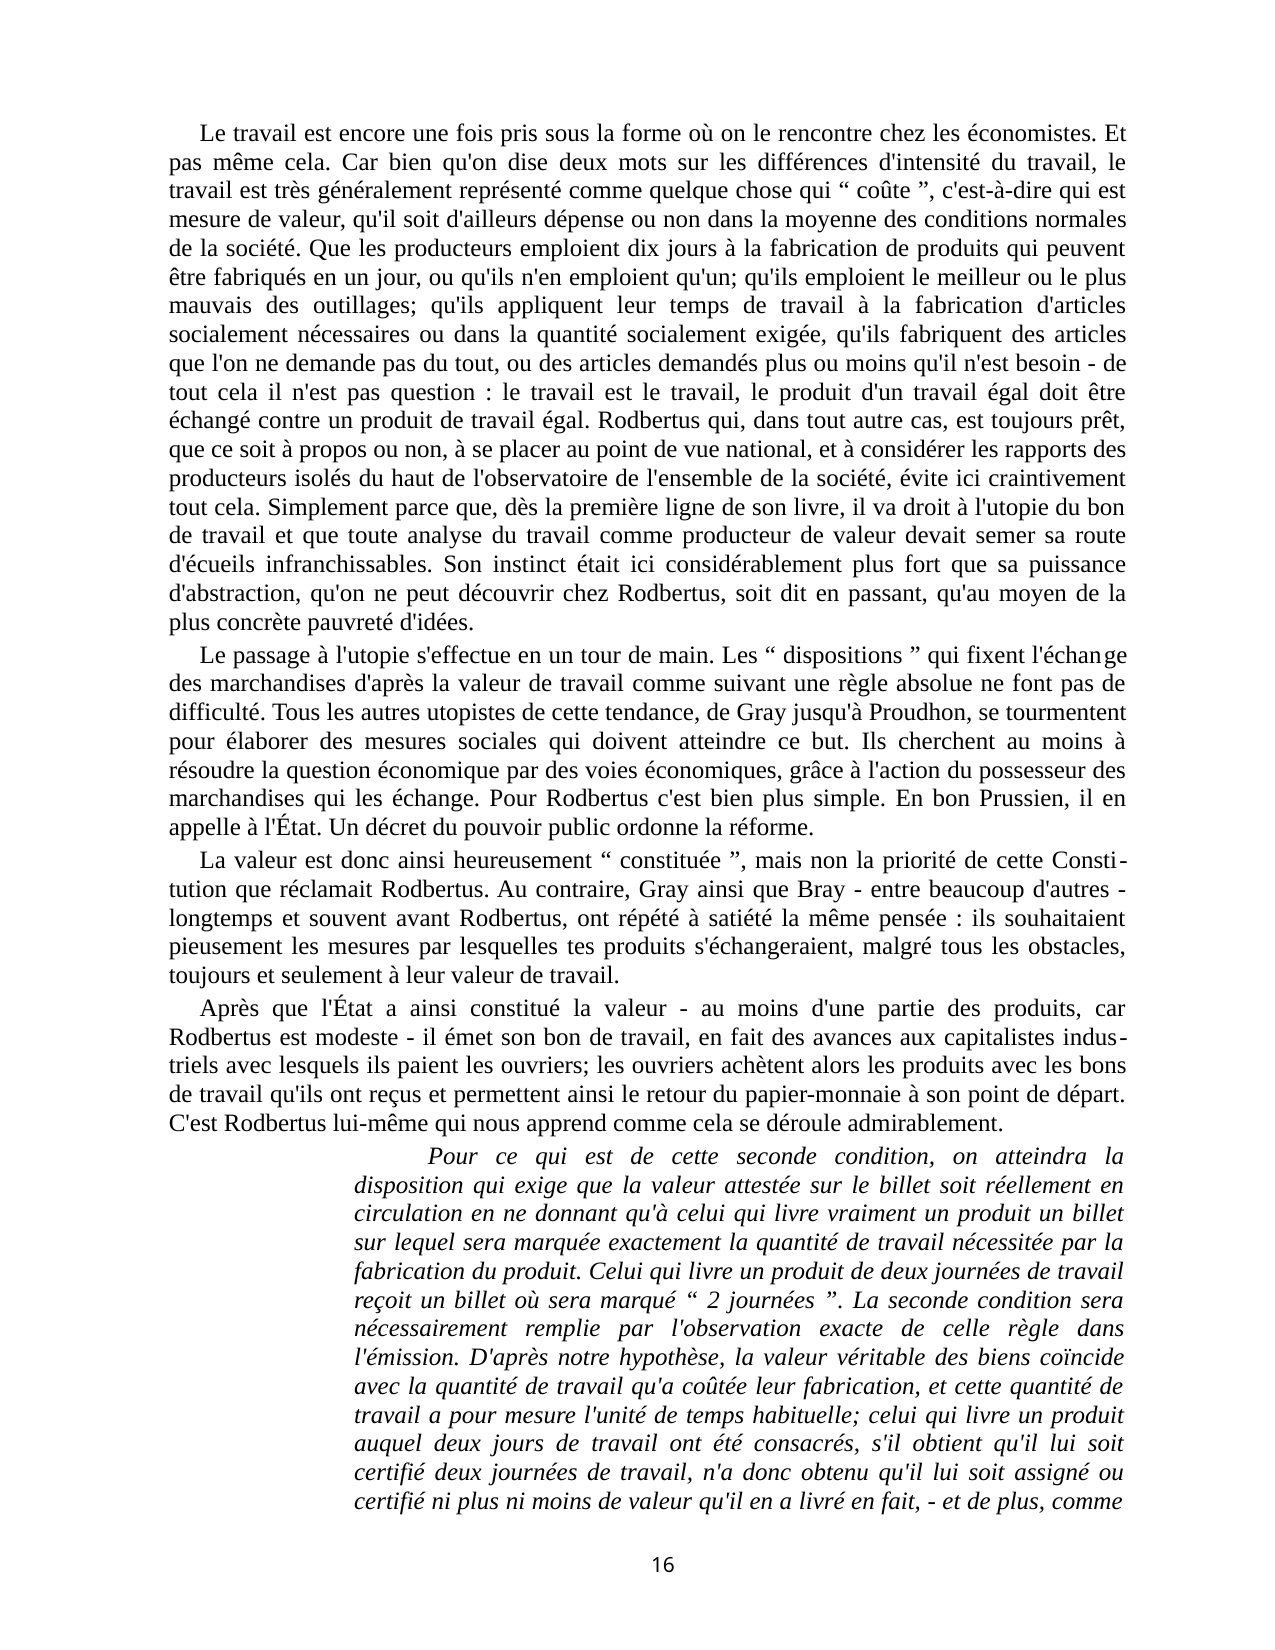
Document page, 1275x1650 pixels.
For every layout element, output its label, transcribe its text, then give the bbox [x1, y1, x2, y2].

text La valeur est donc ainsi heureusement “ constituée ”, mais non la priorité de cette Consti­tution que réclamait Rodbertus. Au contraire, Gray ainsi que Bray - entre beaucoup d'autres - longtemps et souvent avant Rodbertus, ont répété à satiété la même pensée : ils souhaitaient pieusement les mesures par lesquelles tes produits s'échangeraient, malgré tous les obstacles, toujours et seulement à leur valeur de travail. [168, 845, 1127, 989]
text Le travail est encore une fois pris sous la forme où on le rencontre chez les économistes. Et pas même cela. Car bien qu'on dise deux mots sur les différences d'intensité du travail, le travail est très généralement représenté comme quelque chose qui “ coûte ”, c'est-à-dire qui est mesure de valeur, qu'il soit d'ailleurs dépense ou non dans la moyenne des conditions normales de la société. Que les producteurs emploient dix jours à la fabrication de produits qui peuvent être fabriqués en un jour, ou qu'ils n'en emploient qu'un; qu'ils emploient le meilleur ou le plus mauvais des outillages; qu'ils appliquent leur temps de travail à la fabrication d'articles socialement nécessaires ou dans la quantité socialement exigée, qu'ils fabriquent des articles que l'on ne demande pas du tout, ou des articles demandés plus ou moins qu'il n'est besoin - de tout cela il n'est pas question : le travail est le travail, le produit d'un travail égal doit être échangé contre un produit de travail égal. Rodbertus qui, dans tout autre cas, est toujours prêt, que ce soit à propos ou non, à se placer au point de vue national, et à considérer les rapports des producteurs isolés du haut de l'observatoire de l'ensemble de la société, évite ici craintivement tout cela. Simplement parce que, dès la première ligne de son livre, il va droit à l'utopie du bon de travail et que toute analyse du travail comme producteur de valeur devait semer sa route d'écueils infran­chissables. Son instinct était ici considérablement plus fort que sa puissance d'abstrac­tion, qu'on ne peut découvrir chez Rodbertus, soit dit en passant, qu'au moyen de la plus concrète pauvreté d'idées. [168, 118, 1127, 636]
text Le passage à l'utopie s'effectue en un tour de main. Les “ dispositions ” qui fixent l'échan­ge des marchandises d'après la valeur de travail comme suivant une règle absolue ne font pas de difficulté. Tous les autres utopistes de cette tendance, de Gray jusqu'à Proudhon, se tourmentent pour élaborer des mesures sociales qui doivent atteindre ce but. Ils cherchent au moins à résoudre la question économique par des voies économiques, grâce à l'action du possesseur des marchandises qui les échange. Pour Rodbertus c'est bien plus simple. En bon Prussien, il en appelle à l'État. Un décret du pouvoir public ordonne la réforme. [168, 640, 1127, 841]
text Après que l'État a ainsi constitué la valeur - au moins d'une partie des produits, car Rodbertus est modeste - il émet son bon de travail, en fait des avances aux capitalistes indus­triels avec lesquels ils paient les ouvriers; les ouvriers achètent alors les produits avec les bons de travail qu'ils ont reçus et permettent ainsi le retour du papier-monnaie à son point de départ. C'est Rodbertus lui-même qui nous apprend comme cela se déroule admirablement. [168, 993, 1127, 1137]
text Pour ce qui est de cette seconde condition, on atteindra la disposition qui exige que la valeur attestée sur le billet soit réellement en circulation en ne donnant qu'à celui qui livre vraiment un produit un billet sur lequel sera marquée exactement la quantité de travail nécessitée par la fabrication du produit. Celui qui livre un produit de deux journées de travail reçoit un billet où sera marqué “ 2 journées ”. La seconde condition sera nécessairement remplie par l'observation exacte de celle règle dans l'émission. D'après notre hypothèse, la valeur véritable des biens coïncide avec la quantité de travail qu'a coûtée leur fabrication, et cette quantité de travail a pour mesure l'unité de temps habituelle; celui qui livre un produit auquel deux jours de travail ont été consacrés, s'il obtient qu'il lui soit certifié deux journées de travail, n'a donc obtenu qu'il lui soit assigné ou certifié ni plus ni moins de valeur qu'il en a livré en fait, - et de plus, comme [354, 1141, 1127, 1515]
